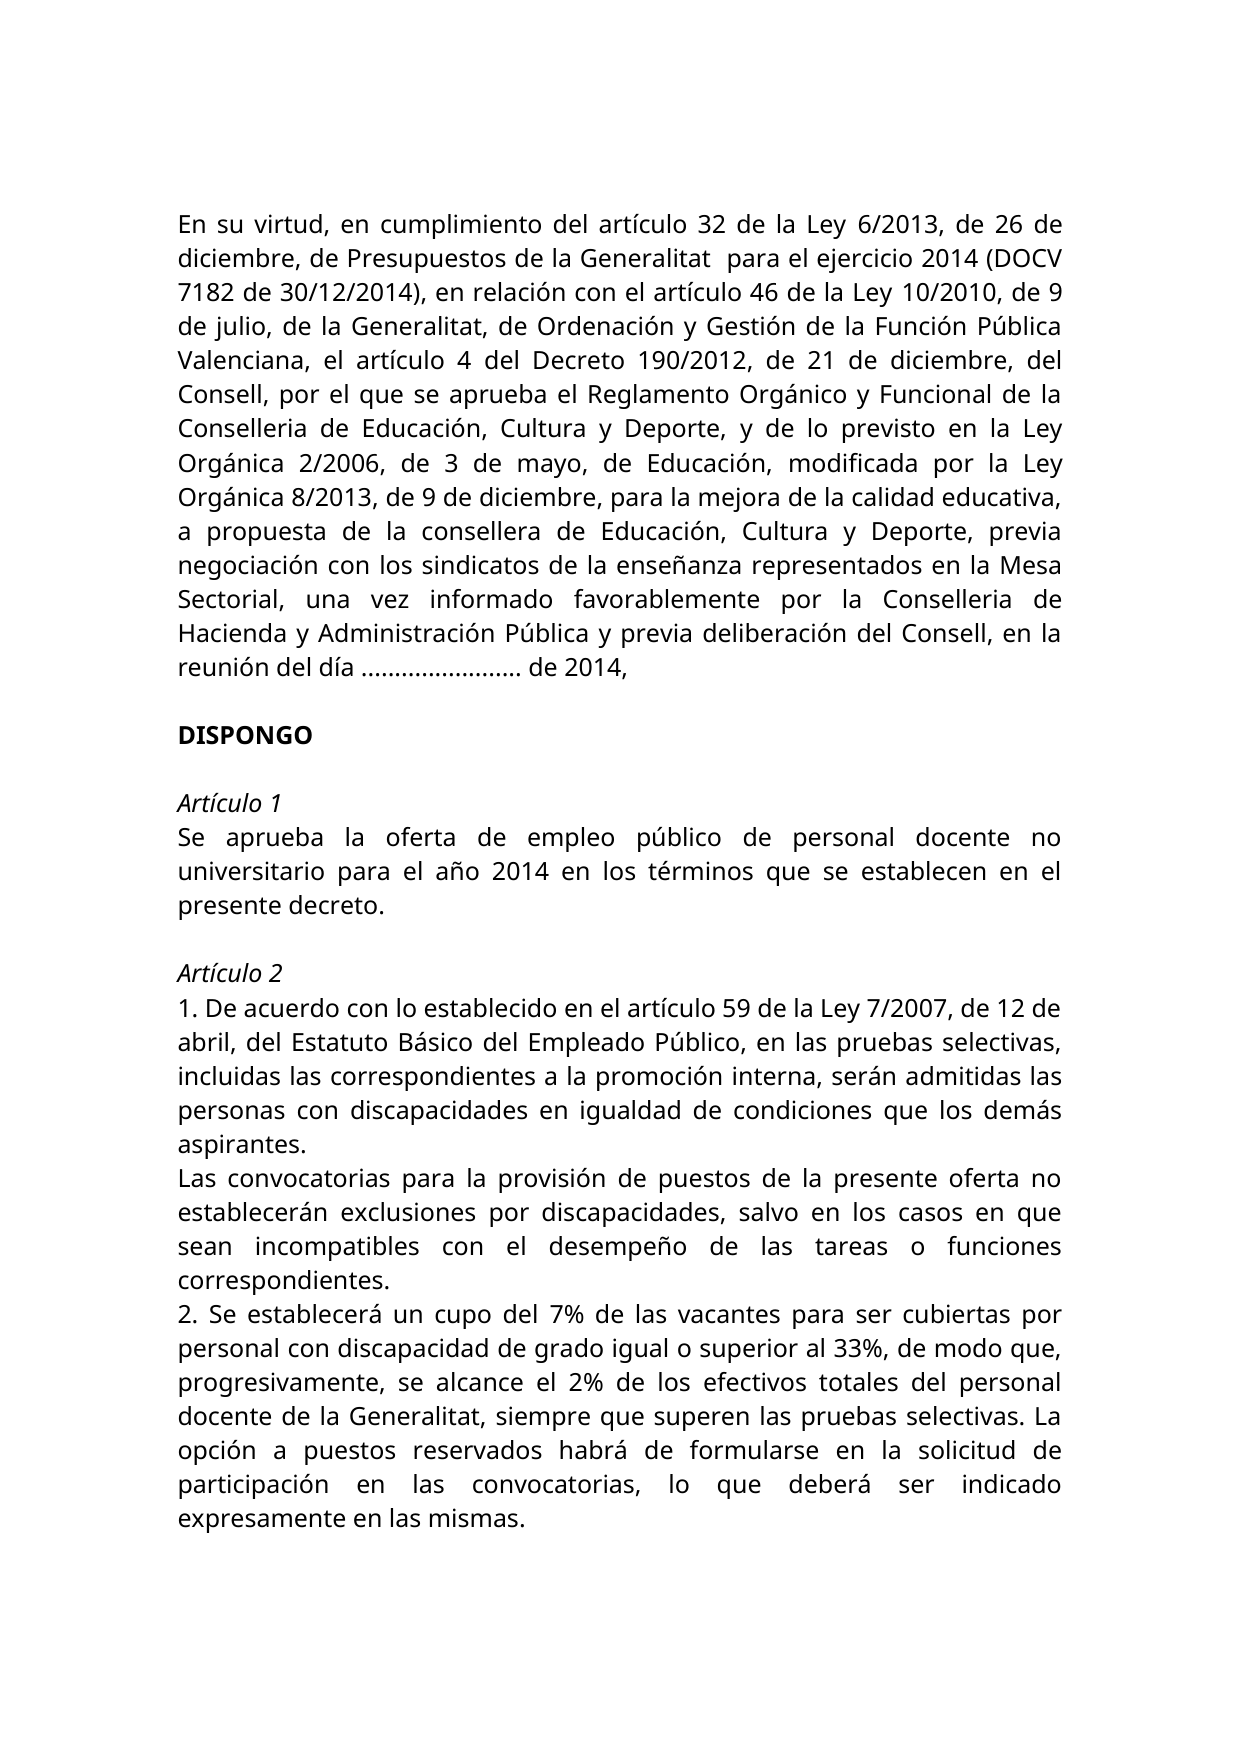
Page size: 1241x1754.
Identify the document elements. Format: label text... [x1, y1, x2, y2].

text Las convocatorias para la provisión de puestos de la presente oferta no establecerán exclusiones por discapacidades, salvo en los casos en que sean incompatibles con el desempeño de las tareas o funciones correspondientes. [177, 1161, 1063, 1297]
subtitle Artículo 2 [177, 956, 1063, 990]
subtitle DISPONGO [177, 718, 1063, 752]
text Se aprueba la oferta de empleo público de personal docente no universitario para el año 2014 en los términos que se establecen en el presente decreto. [177, 820, 1063, 922]
text En su virtud, en cumplimiento del artículo 32 de la Ley 6/2013, de 26 de diciembre, de Presupuestos de la Generalitat para el ejercicio 2014 (DOCV 7182 de 30/12/2014), en relación con el artículo 46 de la Ley 10/2010, de 9 de julio, de la Generalitat, de Ordenación y Gestión de la Función Pública Valenciana, el artículo 4 del Decreto 190/2012, de 21 de diciembre, del Consell, por el que se aprueba el Reglamento Orgánico y Funcional de la Conselleria de Educación, Cultura y Deporte, y de lo previsto en la Ley Orgánica 2/2006, de 3 de mayo, de Educación, modificada por la Ley Orgánica 8/2013, de 9 de diciembre, para la mejora de la calidad educativa, a propuesta de la consellera de Educación, Cultura y Deporte, previa negociación con los sindicatos de la enseñanza representados en la Mesa Sectorial, una vez informado favorablemente por la Conselleria de Hacienda y Administración Pública y previa deliberación del Consell, en la reunión del día ........................ de 2014, [177, 207, 1063, 684]
text 1. De acuerdo con lo establecido en el artículo 59 de la Ley 7/2007, de 12 de abril, del Estatuto Básico del Empleado Público, en las pruebas selectivas, incluidas las correspondientes a la promoción interna, serán admitidas las personas con discapacidades en igualdad de condiciones que los demás aspirantes. [177, 990, 1063, 1161]
subtitle Artículo 1 [177, 786, 1063, 820]
text 2. Se establecerá un cupo del 7% de las vacantes para ser cubiertas por personal con discapacidad de grado igual o superior al 33%, de modo que, progresivamente, se alcance el 2% de los efectivos totales del personal docente de la Generalitat, siempre que superen las pruebas selectivas. La opción a puestos reservados habrá de formularse en la solicitud de participación en las convocatorias, lo que deberá ser indicado expresamente en las mismas. [177, 1297, 1063, 1535]
